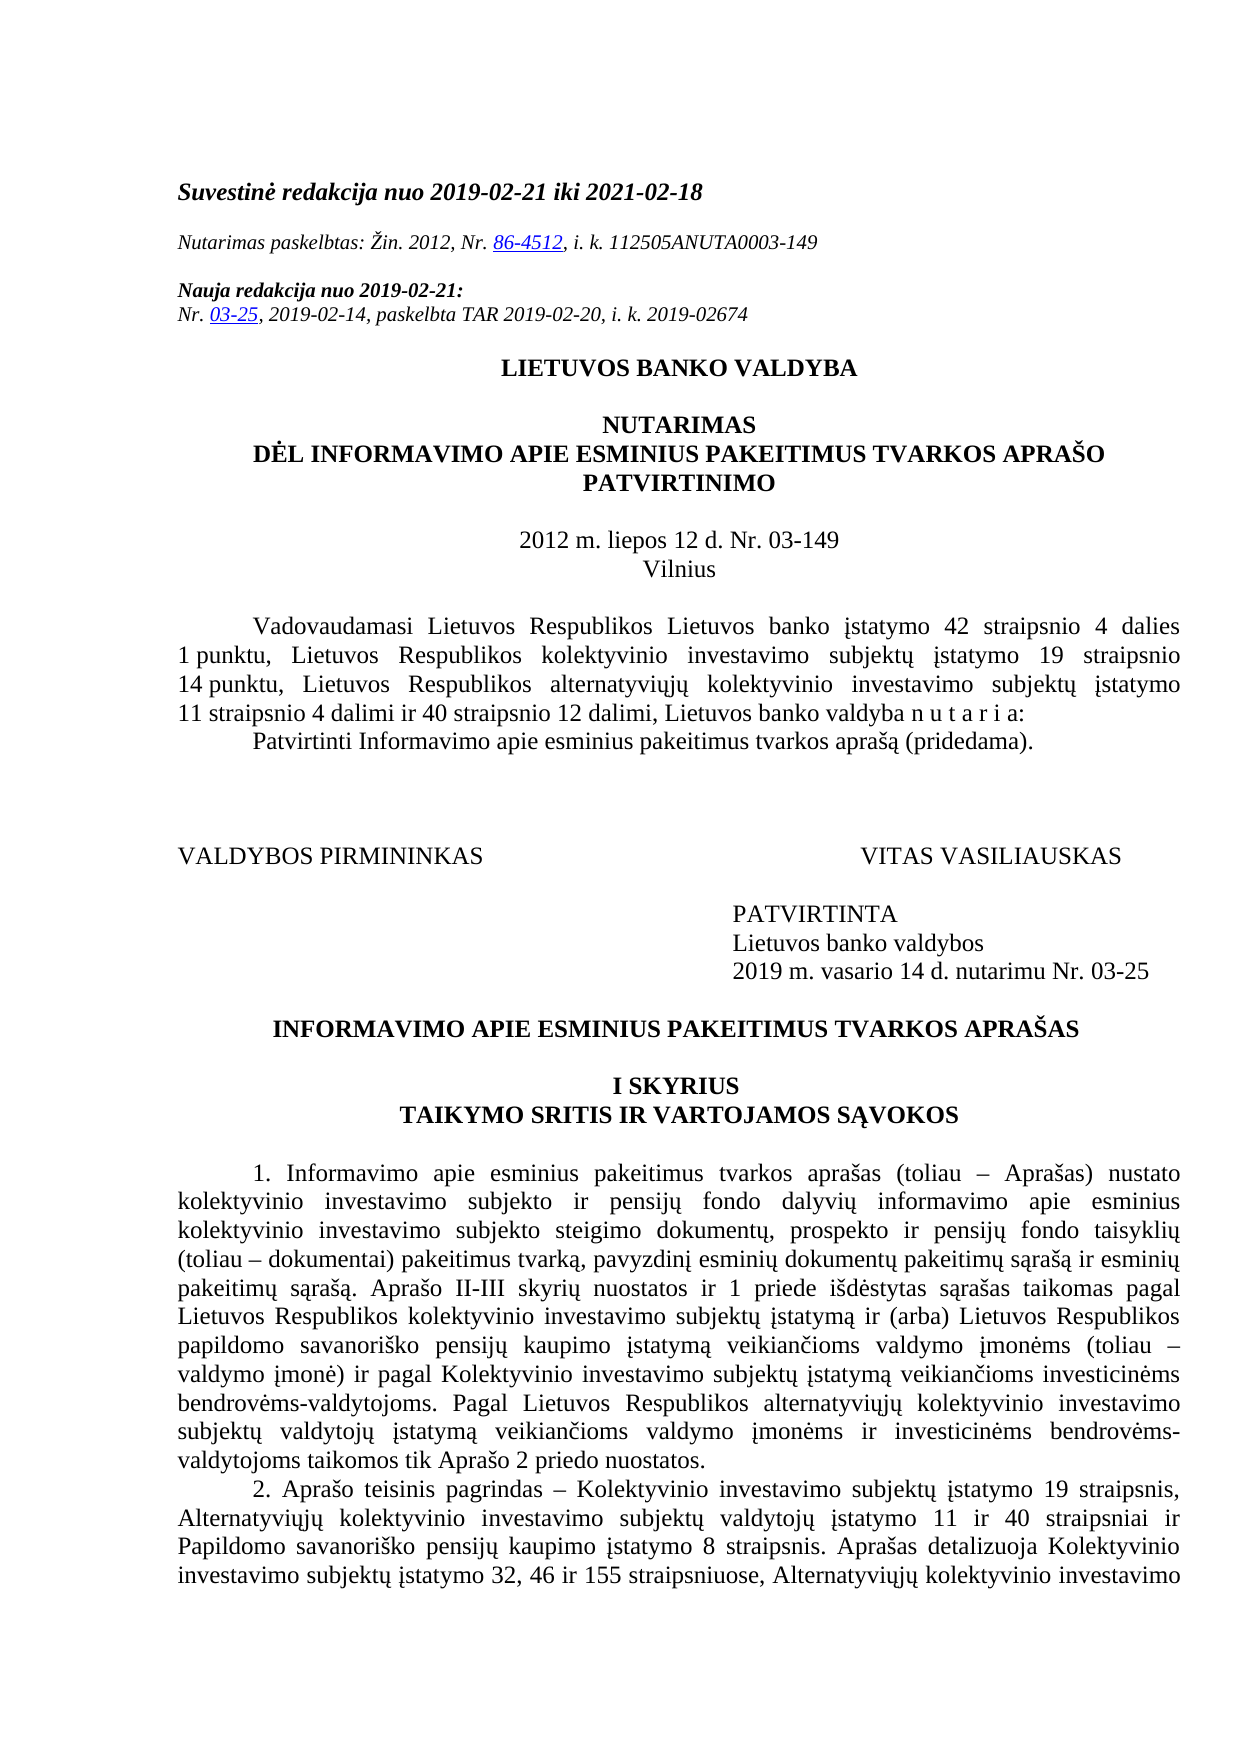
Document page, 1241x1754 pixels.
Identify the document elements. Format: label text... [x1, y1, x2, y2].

text Nutarimas paskelbtas: Žin. 2012, Nr. 86-4512, i. k. 112505ANUTA0003-149 [177, 230, 1181, 254]
text Vilnius [177, 554, 1181, 583]
text 1. Informavimo apie esminius pakeitimus tvarkos aprašas (toliau – Aprašas) nustato kolektyvinio investavimo subjekto ir pensijų fondo dalyvių informavimo apie esminius kolektyvinio investavimo subjekto steigimo dokumentų, prospekto ir pensijų fondo taisyklių (toliau – dokumentai) pakeitimus tvarką, pavyzdinį esminių dokumentų pakeitimų sąrašą ir esminių pakeitimų sąrašą. Aprašo II-III skyrių nuostatos ir 1 priede išdėstytas sąrašas taikomas pagal Lietuvos Respublikos kolektyvinio investavimo subjektų įstatymą ir (arba) Lietuvos Respublikos papildomo savanoriško pensijų kaupimo įstatymą veikiančioms valdymo įmonėms (toliau – valdymo įmonė) ir pagal Kolektyvinio investavimo subjektų įstatymą veikiančioms investicinėms bendrovėms-valdytojoms. Pagal Lietuvos Respublikos alternatyviųjų kolektyvinio investavimo subjektų valdytojų įstatymą veikiančioms valdymo įmonėms ir investicinėms bendrovėms-valdytojoms taikomos tik Aprašo 2 priedo nuostatos. [177, 1158, 1181, 1474]
text PATVIRTINTA [732, 899, 1181, 928]
text Valdybos pirmininkas Vitas Vasiliauskas [177, 841, 1181, 870]
text TAIKYMO SRITIS IR VARTOJAMOS SĄVOKOS [177, 1100, 1181, 1129]
text LIETUVOS BANKO VALDYBA [177, 353, 1181, 381]
text Nauja redakcija nuo 2019-02-21: [177, 278, 1181, 302]
text Lietuvos banko valdybos [732, 928, 1181, 956]
text I SKYRIUS [177, 1071, 1181, 1100]
text DĖL INFORMAVIMO APIE ESMINIUS PAKEITIMUS TVARKOS APRAŠO PATVIRTINIMO [177, 439, 1181, 496]
text NUTARIMAS [177, 410, 1181, 439]
text 2012 m. liepos 12 d. Nr. 03-149 [177, 525, 1181, 554]
text Vadovaudamasi Lietuvos Respublikos Lietuvos banko įstatymo 42 straipsnio 4 dalies 1 punktu, Lietuvos Respublikos kolektyvinio investavimo subjektų įstatymo 19 straipsnio 14 punktu, Lietuvos Respublikos alternatyviųjų kolektyvinio investavimo subjektų įstatymo 11 straipsnio 4 dalimi ir 40 straipsnio 12 dalimi, Lietuvos banko valdyba nutaria: [177, 611, 1181, 726]
text 2019 m. vasario 14 d. nutarimu Nr. 03-25 [732, 956, 1181, 985]
text Nr. 03-25, 2019-02-14, paskelbta TAR 2019-02-20, i. k. 2019-02674 [177, 302, 1181, 326]
text Suvestinė redakcija nuo 2019-02-21 iki 2021-02-18 [177, 177, 1181, 206]
text INFORMAVIMO APIE ESMINIUS PAKEITIMUS TVARKOS APRAŠAS [177, 1014, 1181, 1043]
text Patvirtinti Informavimo apie esminius pakeitimus tvarkos aprašą (pridedama). [177, 726, 1181, 755]
text 2. Aprašo teisinis pagrindas – Kolektyvinio investavimo subjektų įstatymo 19 straipsnis, Alternatyviųjų kolektyvinio investavimo subjektų valdytojų įstatymo 11 ir 40 straipsniai ir Papildomo savanoriško pensijų kaupimo įstatymo 8 straipsnis. Aprašas detalizuoja Kolektyvinio investavimo subjektų įstatymo 32, 46 ir 155 straipsniuose, Alternatyviųjų kolektyvinio investavimo [177, 1474, 1181, 1589]
